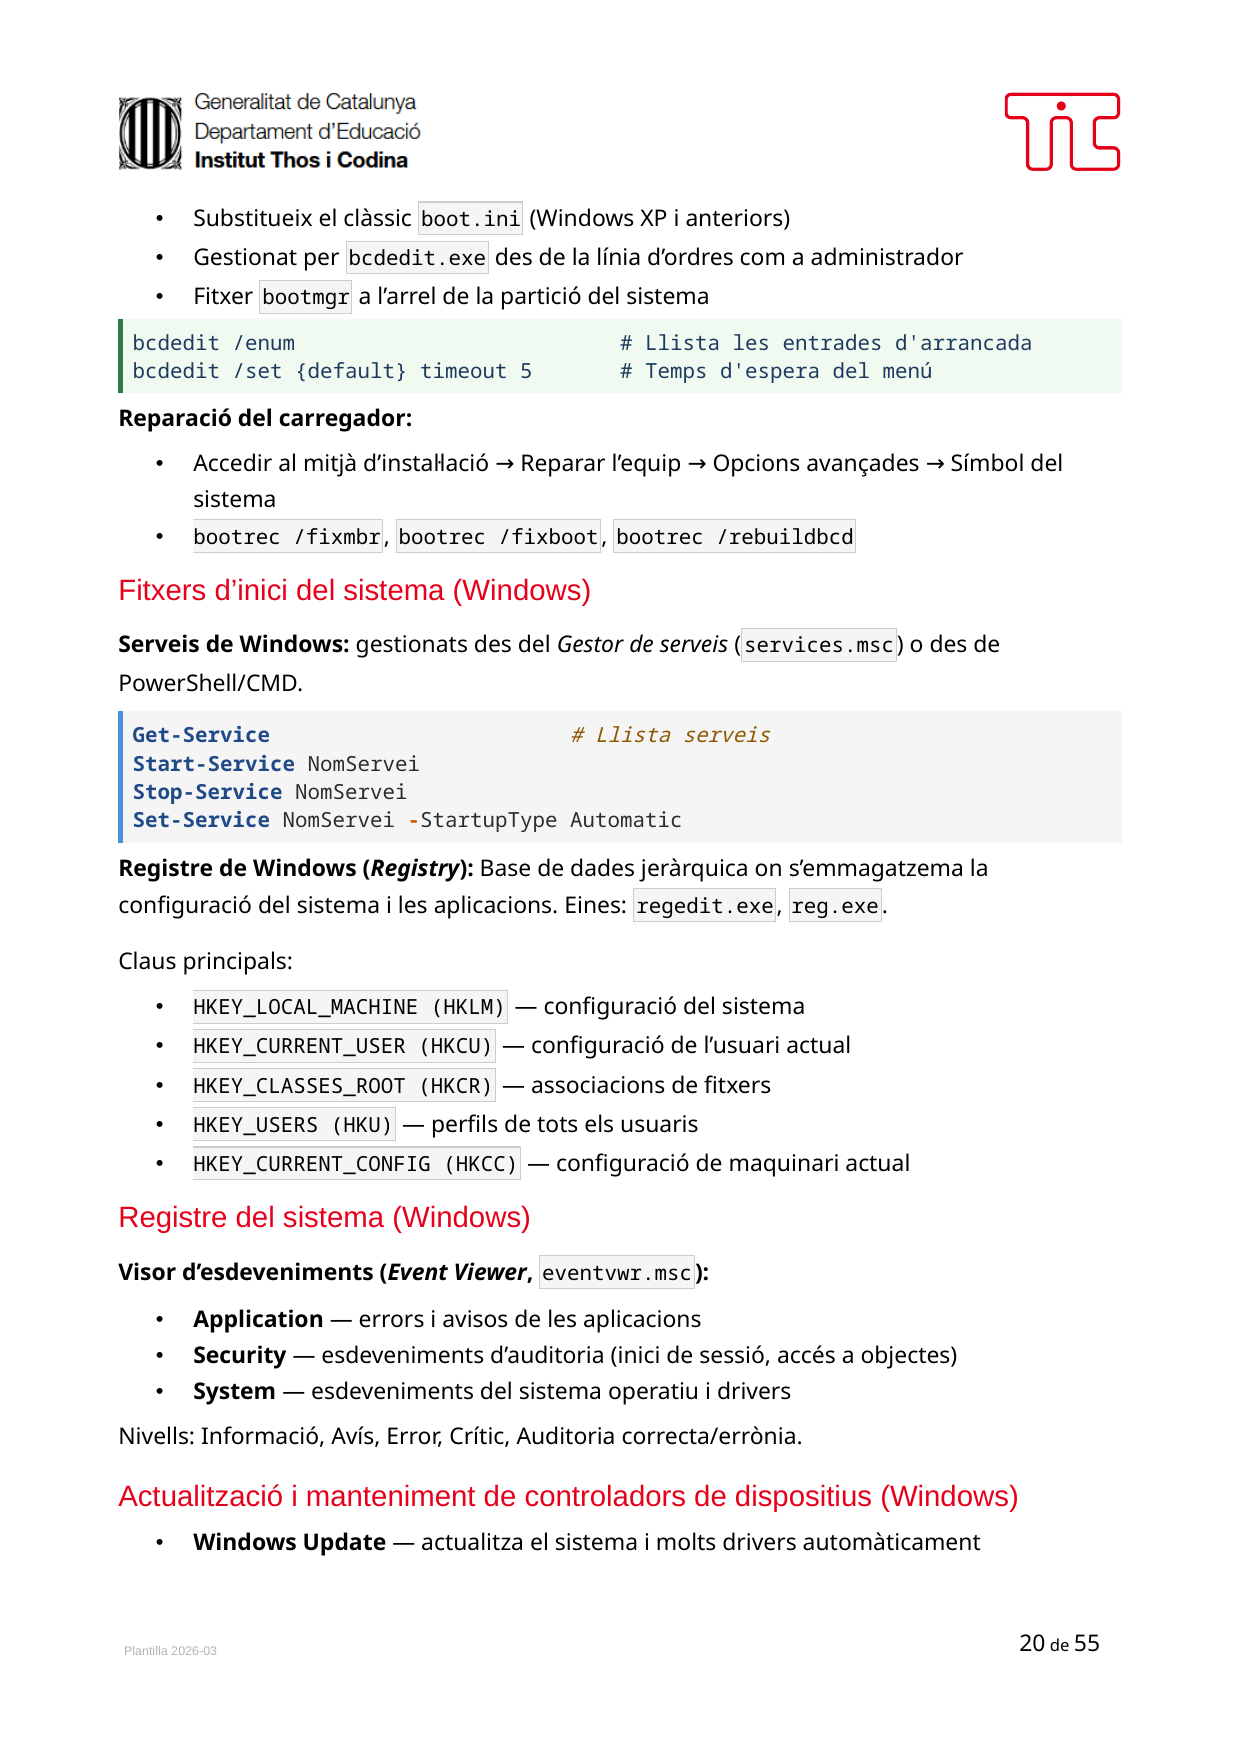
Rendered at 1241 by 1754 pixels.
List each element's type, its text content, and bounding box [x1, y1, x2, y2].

subtitle Actualització i manteniment de controladors de dispositius (Windows) [118, 1479, 1122, 1513]
text Get-Service # Llista serveis [123, 711, 1122, 749]
list Security — esdeveniments d’auditoria (inici de sessió, accés a objectes) [156, 1339, 1122, 1370]
text Registre de Windows (Registry): Base de dades jeràrquica on s’emmagatzema la configuració del sistema i les aplicacions. Eines: regedit.exe, reg.exe. [118, 852, 1122, 922]
list Application — errors i avisos de les aplicacions [156, 1303, 1122, 1334]
text bcdedit /set {default} timeout 5 # Temps d'espera del menú [123, 356, 1122, 393]
text Claus principals: [118, 945, 1122, 976]
text Visor d’esdeveniments (Event Viewer, eventvwr.msc): [118, 1255, 539, 1289]
list Substitueix el clàssic boot.ini (Windows XP i anteriors) [156, 201, 418, 235]
list Gestionat per bcdedit.exe des de la línia d’ordres com a administrador [156, 241, 346, 274]
text bcdedit /enum # Llista les entrades d'arrancada [123, 319, 1122, 356]
list Windows Update — actualitza el sistema i molts drivers automàticament [156, 1526, 1122, 1557]
list HKEY_CURRENT_CONFIG (HKCC) — configuració de maquinari actual [156, 1146, 193, 1180]
list HKEY_CURRENT_USER (HKCU) — configuració de l’usuari actual [156, 1029, 193, 1063]
list System — esdeveniments del sistema operatiu i drivers [156, 1375, 1122, 1406]
list bootrec /fixmbr, bootrec /fixboot, bootrec /rebuildbcd [856, 519, 1122, 553]
text Set-Service NomServei -StartupType Automatic [123, 806, 1122, 843]
list HKEY_CURRENT_USER (HKCU) — configuració de l’usuari actual [496, 1029, 1122, 1063]
list Gestionat per bcdedit.exe des de la línia d’ordres com a administrador [489, 241, 1122, 274]
text Nivells: Informació, Avís, Error, Crític, Auditoria correcta/errònia. [118, 1420, 1122, 1451]
list Accedir al mitjà d’instal·lació → Reparar l’equip → Opcions avançades → Símbol del sistema [156, 447, 1122, 514]
picture [1004, 92, 1123, 171]
subtitle Registre del sistema (Windows) [118, 1200, 1122, 1234]
list bootrec /fixmbr, bootrec /fixboot, bootrec /rebuildbcd [156, 519, 193, 553]
list HKEY_LOCAL_MACHINE (HKLM) — configuració del sistema [508, 990, 1122, 1024]
list HKEY_CURRENT_CONFIG (HKCC) — configuració de maquinari actual [521, 1146, 1122, 1180]
text Reparació del carregador: [118, 402, 1122, 433]
text Start-Service NomServei [123, 749, 1122, 777]
list HKEY_CLASSES_ROOT (HKCR) — associacions de fitxers [496, 1068, 1122, 1102]
list Fitxer bootmgr a l’arrel de la partició del sistema [156, 280, 259, 314]
list Fitxer bootmgr a l’arrel de la partició del sistema [352, 280, 1122, 314]
text Serveis de Windows: gestionats des del Gestor de serveis (services.msc) o des de PowerShell/CMD. [118, 628, 1122, 698]
list Substitueix el clàssic boot.ini (Windows XP i anteriors) [523, 201, 1122, 235]
list HKEY_LOCAL_MACHINE (HKLM) — configuració del sistema [156, 990, 193, 1024]
list HKEY_USERS (HKU) — perfils de tots els usuaris [396, 1107, 1122, 1141]
picture [118, 92, 422, 171]
text Visor d’esdeveniments (Event Viewer, eventvwr.msc): [695, 1255, 1122, 1289]
list HKEY_USERS (HKU) — perfils de tots els usuaris [156, 1107, 193, 1141]
list HKEY_CLASSES_ROOT (HKCR) — associacions de fitxers [156, 1068, 193, 1102]
text Stop-Service NomServei [123, 777, 1122, 806]
subtitle Fitxers d’inici del sistema (Windows) [118, 573, 1122, 606]
